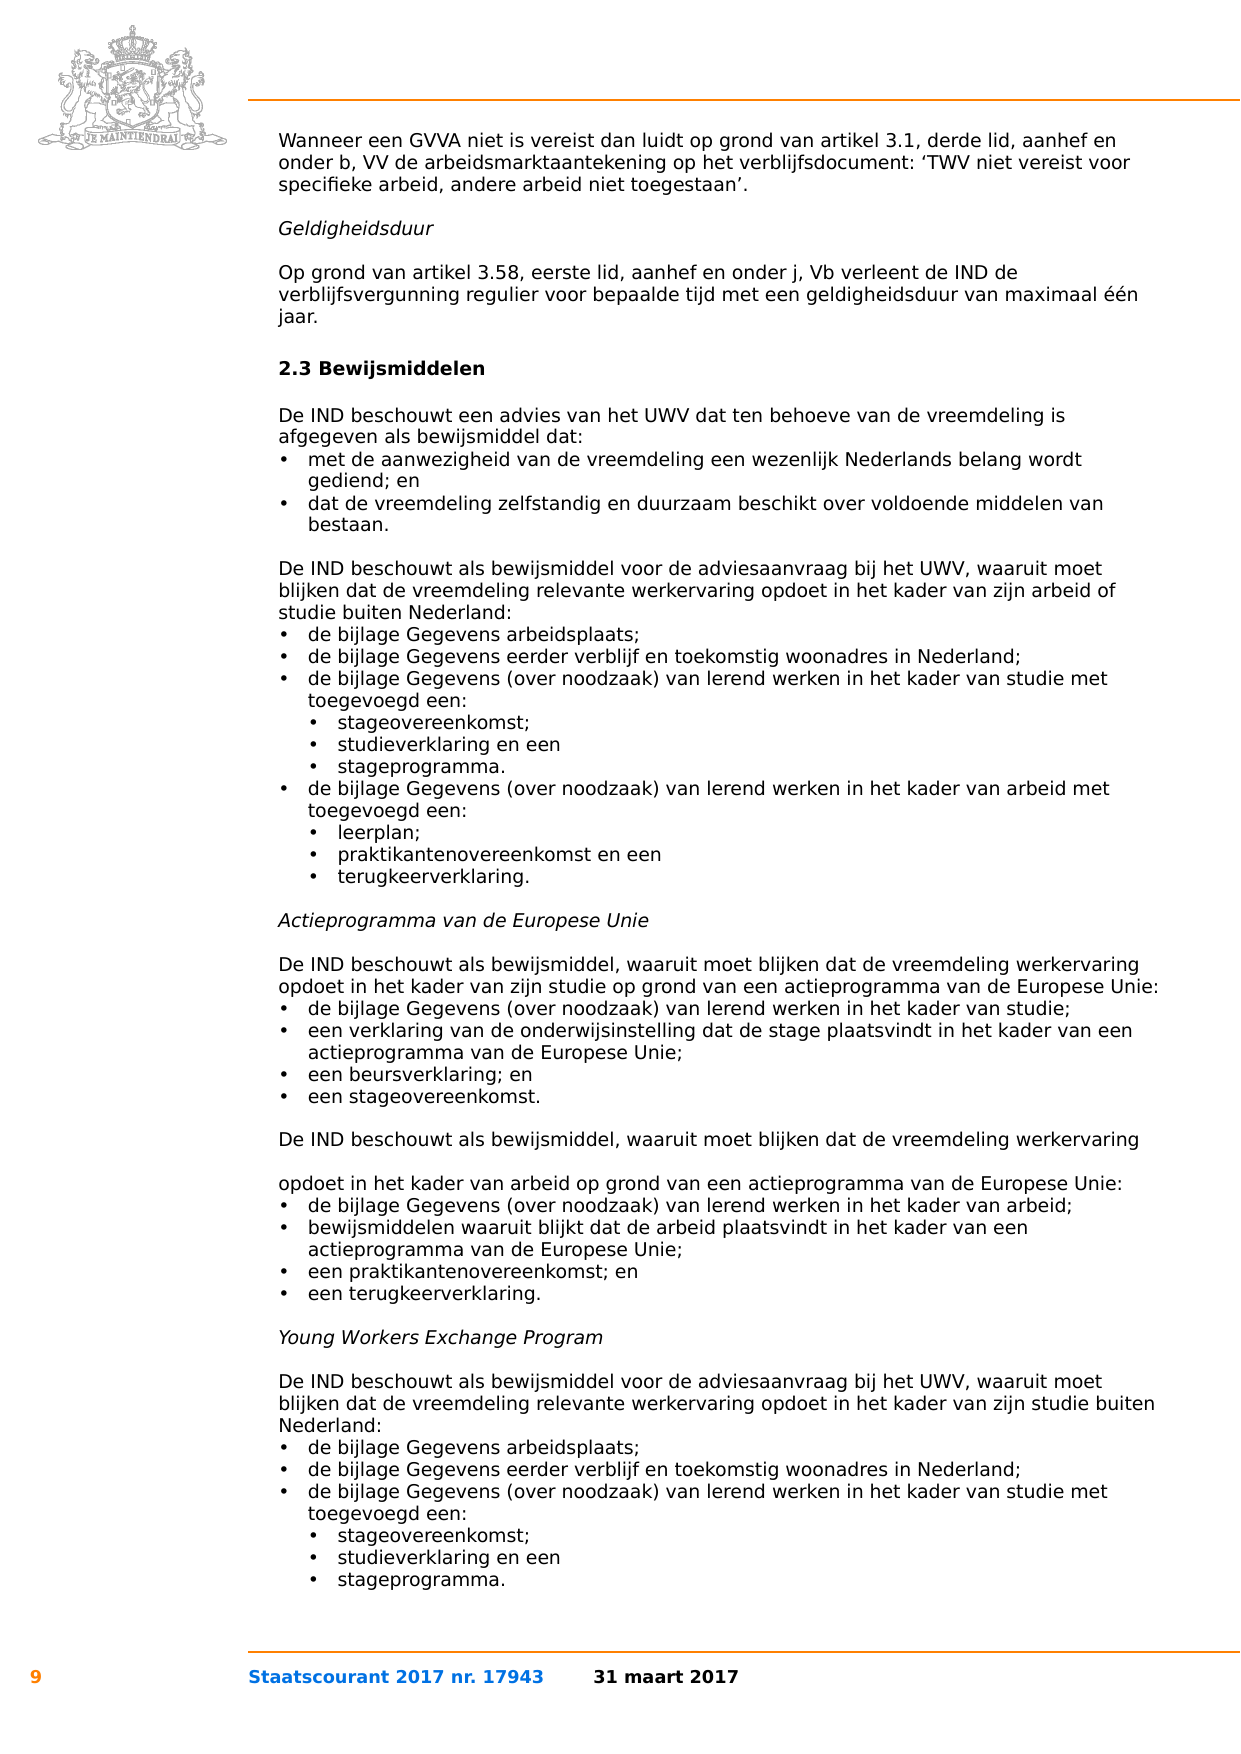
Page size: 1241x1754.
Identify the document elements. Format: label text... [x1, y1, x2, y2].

text • de bijlage Gegevens eerder verblijf en toekomstig woonadres in Nederland; [278, 646, 1163, 668]
subtitle Young Workers Exchange Program [278, 1327, 1163, 1349]
text • stageprogramma. [308, 1569, 1163, 1591]
subtitle Actieprogramma van de Europese Unie [278, 910, 1163, 932]
text • de bijlage Gegevens (over noodzaak) van lerend werken in het kader van studie met toegevoegd een: [278, 668, 1163, 712]
text • stageovereenkomst; [308, 1525, 1163, 1547]
text De IND beschouwt als bewijsmiddel, waaruit moet blijken dat de vreemdeling werkervaring [278, 1129, 1163, 1151]
text • leerplan; [308, 822, 1163, 844]
text • dat de vreemdeling zelfstandig en duurzaam beschikt over voldoende middelen van bestaan. [278, 492, 1163, 536]
text • een terugkeerverklaring. [278, 1283, 1163, 1305]
text • een praktikantenovereenkomst; en [278, 1261, 1163, 1283]
text • studieverklaring en een [308, 1547, 1163, 1569]
text • de bijlage Gegevens arbeidsplaats; [278, 624, 1163, 646]
text • een stageovereenkomst. [278, 1086, 1163, 1107]
text • met de aanwezigheid van de vreemdeling een wezenlijk Nederlands belang wordt gediend; en [278, 448, 1163, 492]
text Op grond van artikel 3.58, eerste lid, aanhef en onder j, Vb verleent de IND de verblijfsvergunning regulier voor bepaalde tijd met een geldigheidsduur van maximaal één jaar. [278, 262, 1163, 327]
text • stageovereenkomst; [308, 712, 1163, 734]
subtitle Geldigheidsduur [278, 218, 1163, 240]
text • stageprogramma. [308, 756, 1163, 778]
text Wanneer een GVVA niet is vereist dan luidt op grond van artikel 3.1, derde lid, aanhef en onder b, VV de arbeidsmarktaantekening op het verblijfsdocument: ‘TWV niet vereist voor specifieke arbeid, andere arbeid niet toegestaan’. [278, 130, 1163, 196]
text • praktikantenovereenkomst en een [308, 844, 1163, 866]
text De IND beschouwt een advies van het UWV dat ten behoeve van de vreemdeling is afgegeven als bewijsmiddel dat: [278, 404, 1163, 448]
text • de bijlage Gegevens arbeidsplaats; [278, 1437, 1163, 1459]
text • de bijlage Gegevens (over noodzaak) van lerend werken in het kader van arbeid met toegevoegd een: [278, 778, 1163, 822]
text De IND beschouwt als bewijsmiddel voor de adviesaanvraag bij het UWV, waaruit moet blijken dat de vreemdeling relevante werkervaring opdoet in het kader van zijn studie buiten Nederland: [278, 1371, 1163, 1437]
text • de bijlage Gegevens (over noodzaak) van lerend werken in het kader van studie; [278, 998, 1163, 1019]
text De IND beschouwt als bewijsmiddel voor de adviesaanvraag bij het UWV, waaruit moet blijken dat de vreemdeling relevante werkervaring opdoet in het kader van zijn arbeid of studie buiten Nederland: [278, 558, 1163, 624]
text • bewijsmiddelen waaruit blijkt dat de arbeid plaatsvindt in het kader van een actieprogramma van de Europese Unie; [278, 1217, 1163, 1261]
text • een beursverklaring; en [278, 1063, 1163, 1086]
text • de bijlage Gegevens eerder verblijf en toekomstig woonadres in Nederland; [278, 1459, 1163, 1481]
subtitle 2.3 Bewijsmiddelen [278, 357, 1163, 379]
text De IND beschouwt als bewijsmiddel, waaruit moet blijken dat de vreemdeling werkervaring opdoet in het kader van zijn studie op grond van een actieprogramma van de Europese Unie: [278, 954, 1163, 998]
text • de bijlage Gegevens (over noodzaak) van lerend werken in het kader van studie met toegevoegd een: [278, 1481, 1163, 1525]
text • studieverklaring en een [308, 734, 1163, 756]
picture [38, 25, 227, 150]
text • de bijlage Gegevens (over noodzaak) van lerend werken in het kader van arbeid; [278, 1195, 1163, 1217]
text opdoet in het kader van arbeid op grond van een actieprogramma van de Europese Unie: [278, 1173, 1163, 1195]
text • terugkeerverklaring. [308, 866, 1163, 888]
text • een verklaring van de onderwijsinstelling dat de stage plaatsvindt in het kader van een actieprogramma van de Europese Unie; [278, 1019, 1163, 1063]
